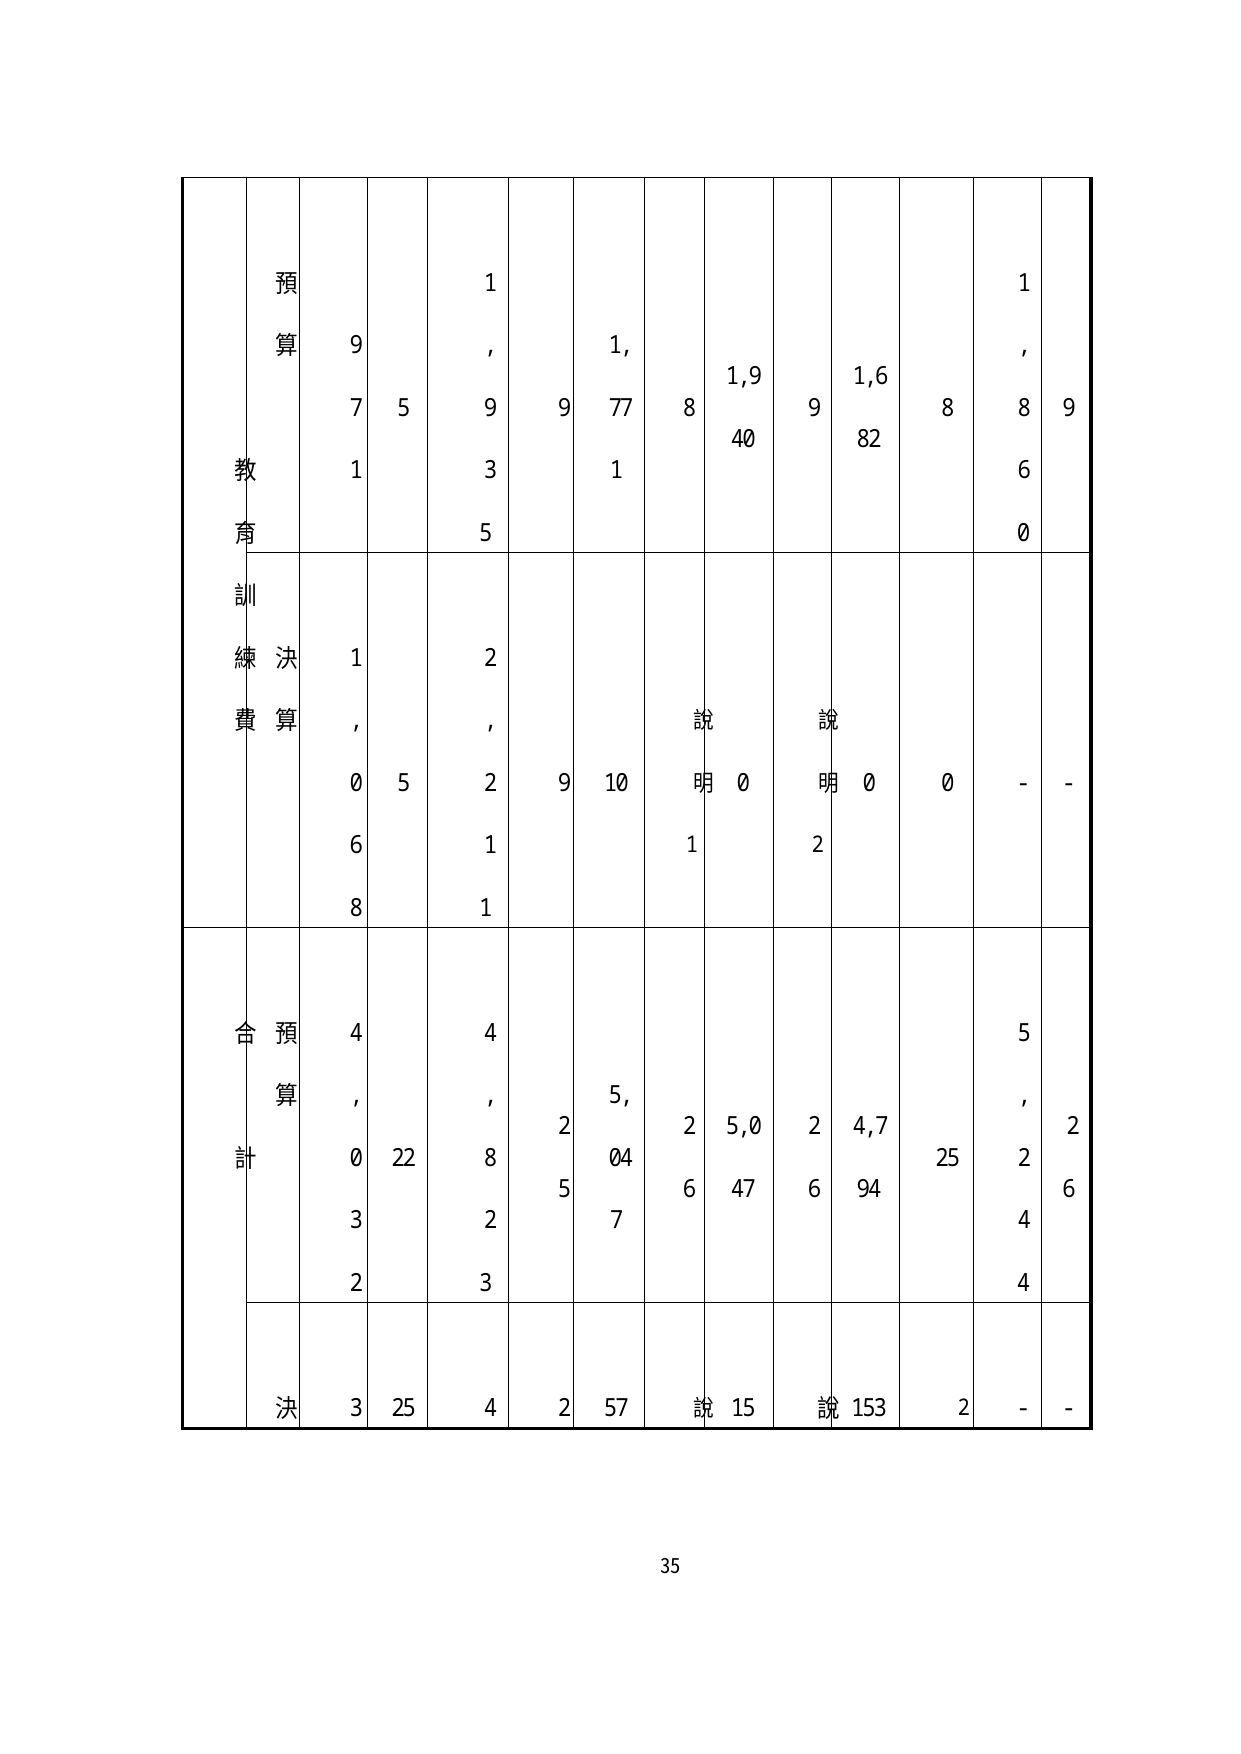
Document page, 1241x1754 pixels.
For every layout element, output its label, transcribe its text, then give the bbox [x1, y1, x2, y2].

table_cell - [1042, 1303, 1089, 1427]
table_cell 25 [368, 1303, 427, 1427]
table_cell 教育訓練費 [184, 178, 246, 927]
table_cell 8 [645, 178, 704, 552]
table_cell 57 [574, 1303, 644, 1427]
table_cell 1,860 [974, 178, 1041, 552]
table_cell 1,935 [428, 178, 508, 552]
table_cell 4,032 [300, 928, 367, 1302]
table_cell 2 [900, 1303, 973, 1427]
table_cell 5 [368, 178, 427, 552]
table_cell 5,244 [974, 928, 1041, 1302]
table_cell 預算 [247, 178, 299, 552]
table_cell - [974, 1303, 1041, 1427]
table_cell 10 [574, 553, 644, 927]
table_cell 2,211 [428, 553, 508, 927]
table_cell 5,047 [705, 928, 773, 1302]
table_cell - [974, 553, 1041, 927]
table_cell 說明2 [774, 1303, 831, 1427]
table_cell 153 [832, 1303, 899, 1427]
table_cell 9 [774, 178, 831, 552]
table_cell 4 [428, 1303, 508, 1427]
table_cell 2 [509, 1303, 573, 1427]
table_cell 4,794 [832, 928, 899, 1302]
table_cell 合 計 [184, 928, 246, 1427]
table_cell 1,771 [574, 178, 644, 552]
table_cell 決 [247, 1303, 299, 1427]
table_cell 決算 [247, 553, 299, 927]
table_cell 4,823 [428, 928, 508, 1302]
table_cell 26 [1042, 928, 1089, 1302]
table_cell 5,047 [574, 928, 644, 1302]
table_cell 9 [509, 178, 573, 552]
table_cell 25 [900, 928, 973, 1302]
table_cell 26 [774, 928, 831, 1302]
table_cell 1,940 [705, 178, 773, 552]
table_cell 1,682 [832, 178, 899, 552]
table_cell 5 [368, 553, 427, 927]
table_cell 25 [509, 928, 573, 1302]
table_cell 說明2 [774, 553, 831, 927]
table_cell 9 [509, 553, 573, 927]
table_cell 26 [645, 928, 704, 1302]
table_cell - [1042, 553, 1089, 927]
table_cell 3 [300, 1303, 367, 1427]
table_cell 說明1 [645, 553, 704, 927]
table_cell 0 [900, 553, 973, 927]
table_cell 15 [705, 1303, 773, 1427]
table_cell 0 [705, 553, 773, 927]
table_cell 8 [900, 178, 973, 552]
table_cell 0 [832, 553, 899, 927]
table_cell 22 [368, 928, 427, 1302]
table_cell 1,068 [300, 553, 367, 927]
table_cell 971 [300, 178, 367, 552]
table_cell 9 [1042, 178, 1089, 552]
table_cell 說明1 [645, 1303, 704, 1427]
table_cell 預算 [247, 928, 299, 1302]
